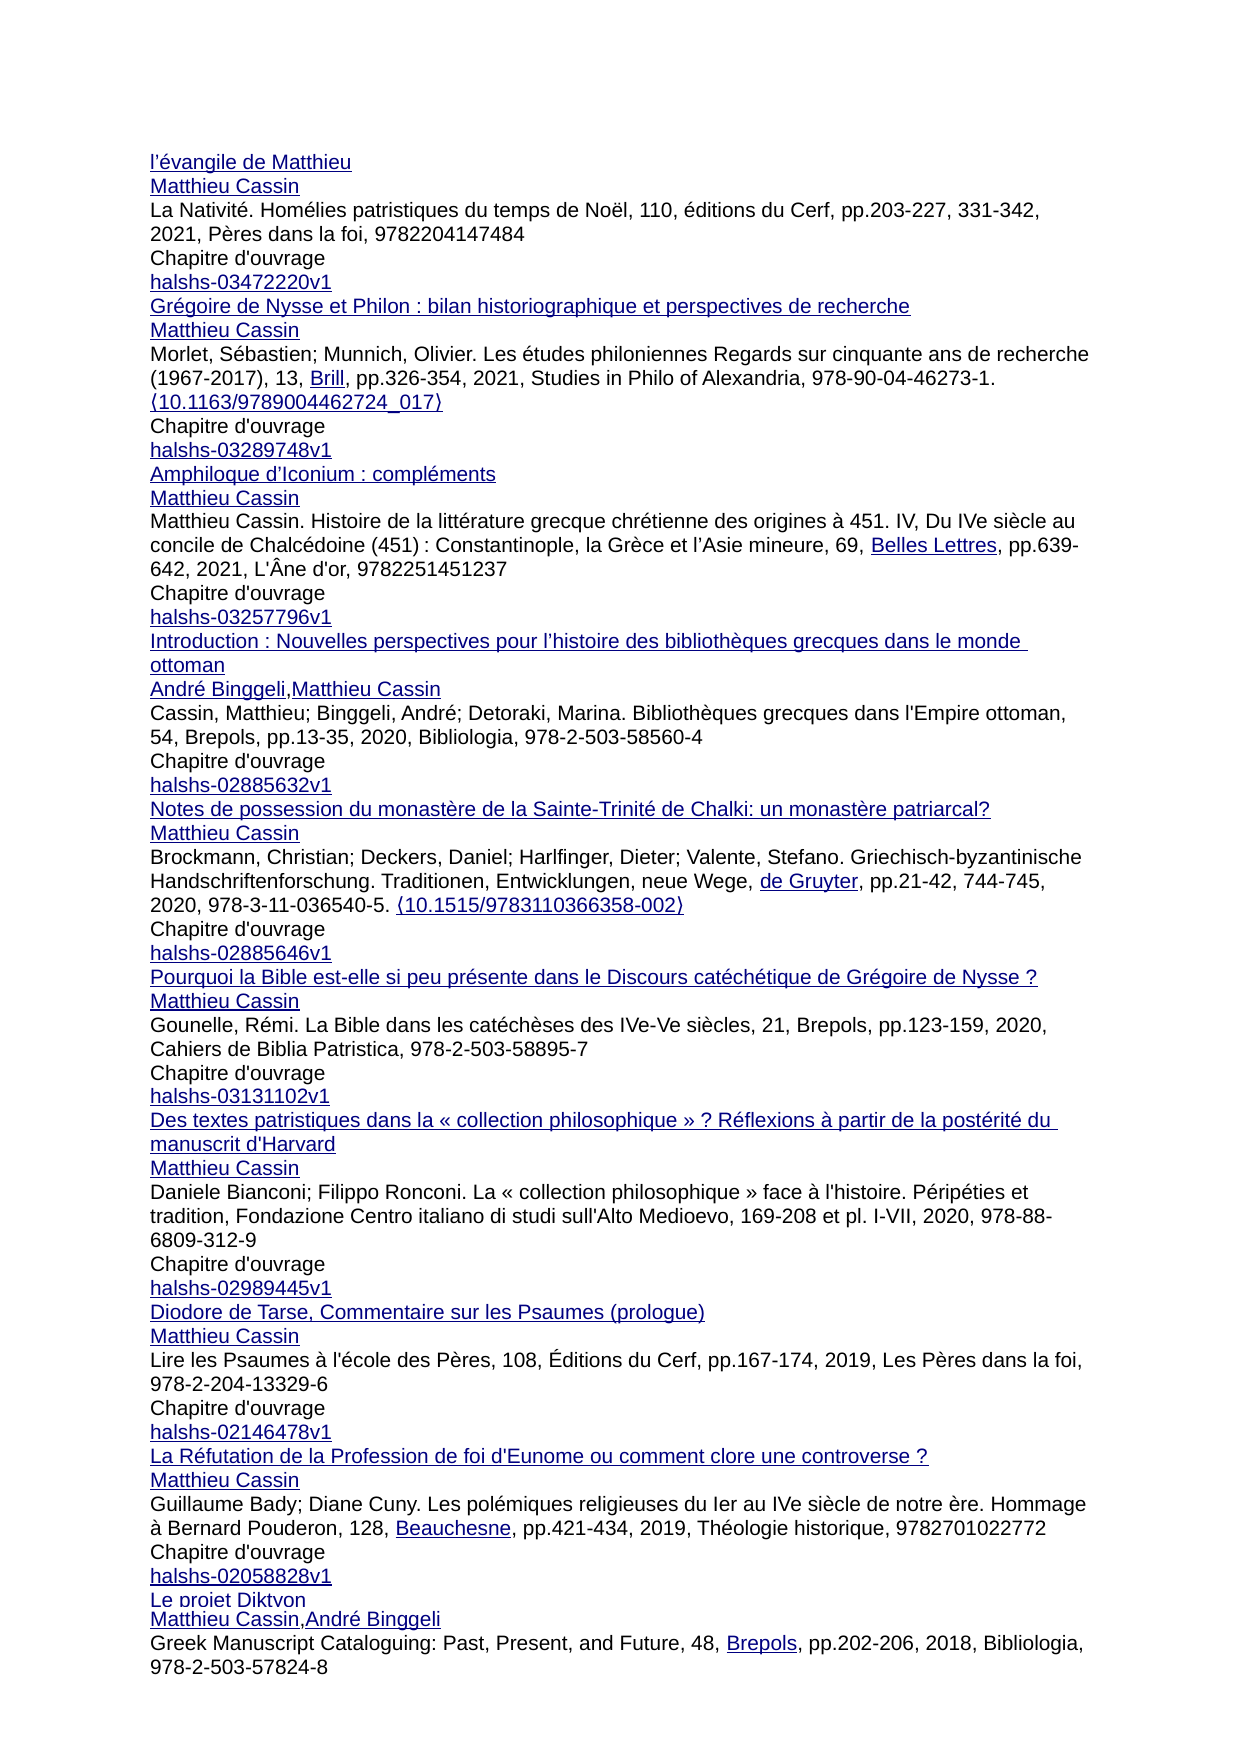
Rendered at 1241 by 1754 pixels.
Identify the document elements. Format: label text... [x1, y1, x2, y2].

table_cell l’évangile de Matthieu Matthieu Cassin La Nativité. Homélies patristiques du temps de Noël, 110, éditions du Cerf, pp.203-227, 331-342, 2021, Pères dans la foi, 9782204147484 Chapitre d'ouvrage halshs-03472220v1 [150, 150, 1090, 294]
table_cell La Réfutation de la Profession de foi d'Eunome ou comment clore une controverse ? Matthieu Cassin Guillaume Bady; Diane Cuny. Les polémiques religieuses du Ier au IVe siècle de notre ère. Hommage à Bernard Pouderon, 128, Beauchesne, pp.421-434, 2019, Théologie historique, 9782701022772 Chapitre d'ouvrage halshs-02058828v1 [150, 1444, 1090, 1587]
table_cell Introduction : Nouvelles perspectives pour l’histoire des bibliothèques grecques dans le monde ottoman André Binggeli,Matthieu Cassin Cassin, Matthieu; Binggeli, André; Detoraki, Marina. Bibliothèques grecques dans l'Empire ottoman, 54, Brepols, pp.13-35, 2020, Bibliologia, 978-2-503-58560-4 Chapitre d'ouvrage halshs-02885632v1 [150, 629, 1090, 797]
table_cell Pourquoi la Bible est-elle si peu présente dans le Discours catéchétique de Grégoire de Nysse ? Matthieu Cassin Gounelle, Rémi. La Bible dans les catéchèses des IVe-Ve siècles, 21, Brepols, pp.123-159, 2020, Cahiers de Biblia Patristica, 978-2-503-58895-7 Chapitre d'ouvrage halshs-03131102v1 [150, 965, 1090, 1108]
table_cell Notes de possession du monastère de la Sainte-Trinité de Chalki: un monastère patriarcal? Matthieu Cassin Brockmann, Christian; Deckers, Daniel; Harlfinger, Dieter; Valente, Stefano. Griechisch-byzantinische Handschriftenforschung. Traditionen, Entwicklungen, neue Wege, de Gruyter, pp.21-42, 744-745, 2020, 978-3-11-036540-5. ⟨10.1515/9783110366358-002⟩ Chapitre d'ouvrage halshs-02885646v1 [150, 797, 1090, 964]
table_cell Amphiloque d’Iconium : compléments Matthieu Cassin Matthieu Cassin. Histoire de la littérature grecque chrétienne des origines à 451. IV, Du IVe siècle au concile de Chalcédoine (451) : Constantinople, la Grèce et l’Asie mineure, 69, Belles Lettres, pp.639-642, 2021, L'Âne d'or, 9782251451237 Chapitre d'ouvrage halshs-03257796v1 [150, 461, 1090, 629]
table_cell Diodore de Tarse, Commentaire sur les Psaumes (prologue) Matthieu Cassin Lire les Psaumes à l'école des Pères, 108, Éditions du Cerf, pp.167-174, 2019, Les Pères dans la foi, 978-2-204-13329-6 Chapitre d'ouvrage halshs-02146478v1 [150, 1300, 1090, 1444]
table_cell Des textes patristiques dans la « collection philosophique » ? Réflexions à partir de la postérité du manuscrit d'Harvard Matthieu Cassin Daniele Bianconi; Filippo Ronconi. La « collection philosophique » face à l'histoire. Péripéties et tradition, Fondazione Centro italiano di studi sull'Alto Medioevo, 169-208 et pl. I-VII, 2020, 978-88-6809-312-9 Chapitre d'ouvrage halshs-02989445v1 [150, 1108, 1090, 1300]
table_cell Le projet Diktyon Matthieu Cassin,André Binggeli Greek Manuscript Cataloguing: Past, Present, and Future, 48, Brepols, pp.202-206, 2018, Bibliologia, 978-2-503-57824-8 [150, 1588, 1090, 1679]
table_cell Grégoire de Nysse et Philon : bilan historiographique et perspectives de recherche Matthieu Cassin Morlet, Sébastien; Munnich, Olivier. Les études philoniennes Regards sur cinquante ans de recherche (1967-2017), 13, Brill, pp.326-354, 2021, Studies in Philo of Alexandria, 978-90-04-46273-1. ⟨10.1163/9789004462724_017⟩ Chapitre d'ouvrage halshs-03289748v1 [150, 294, 1090, 461]
